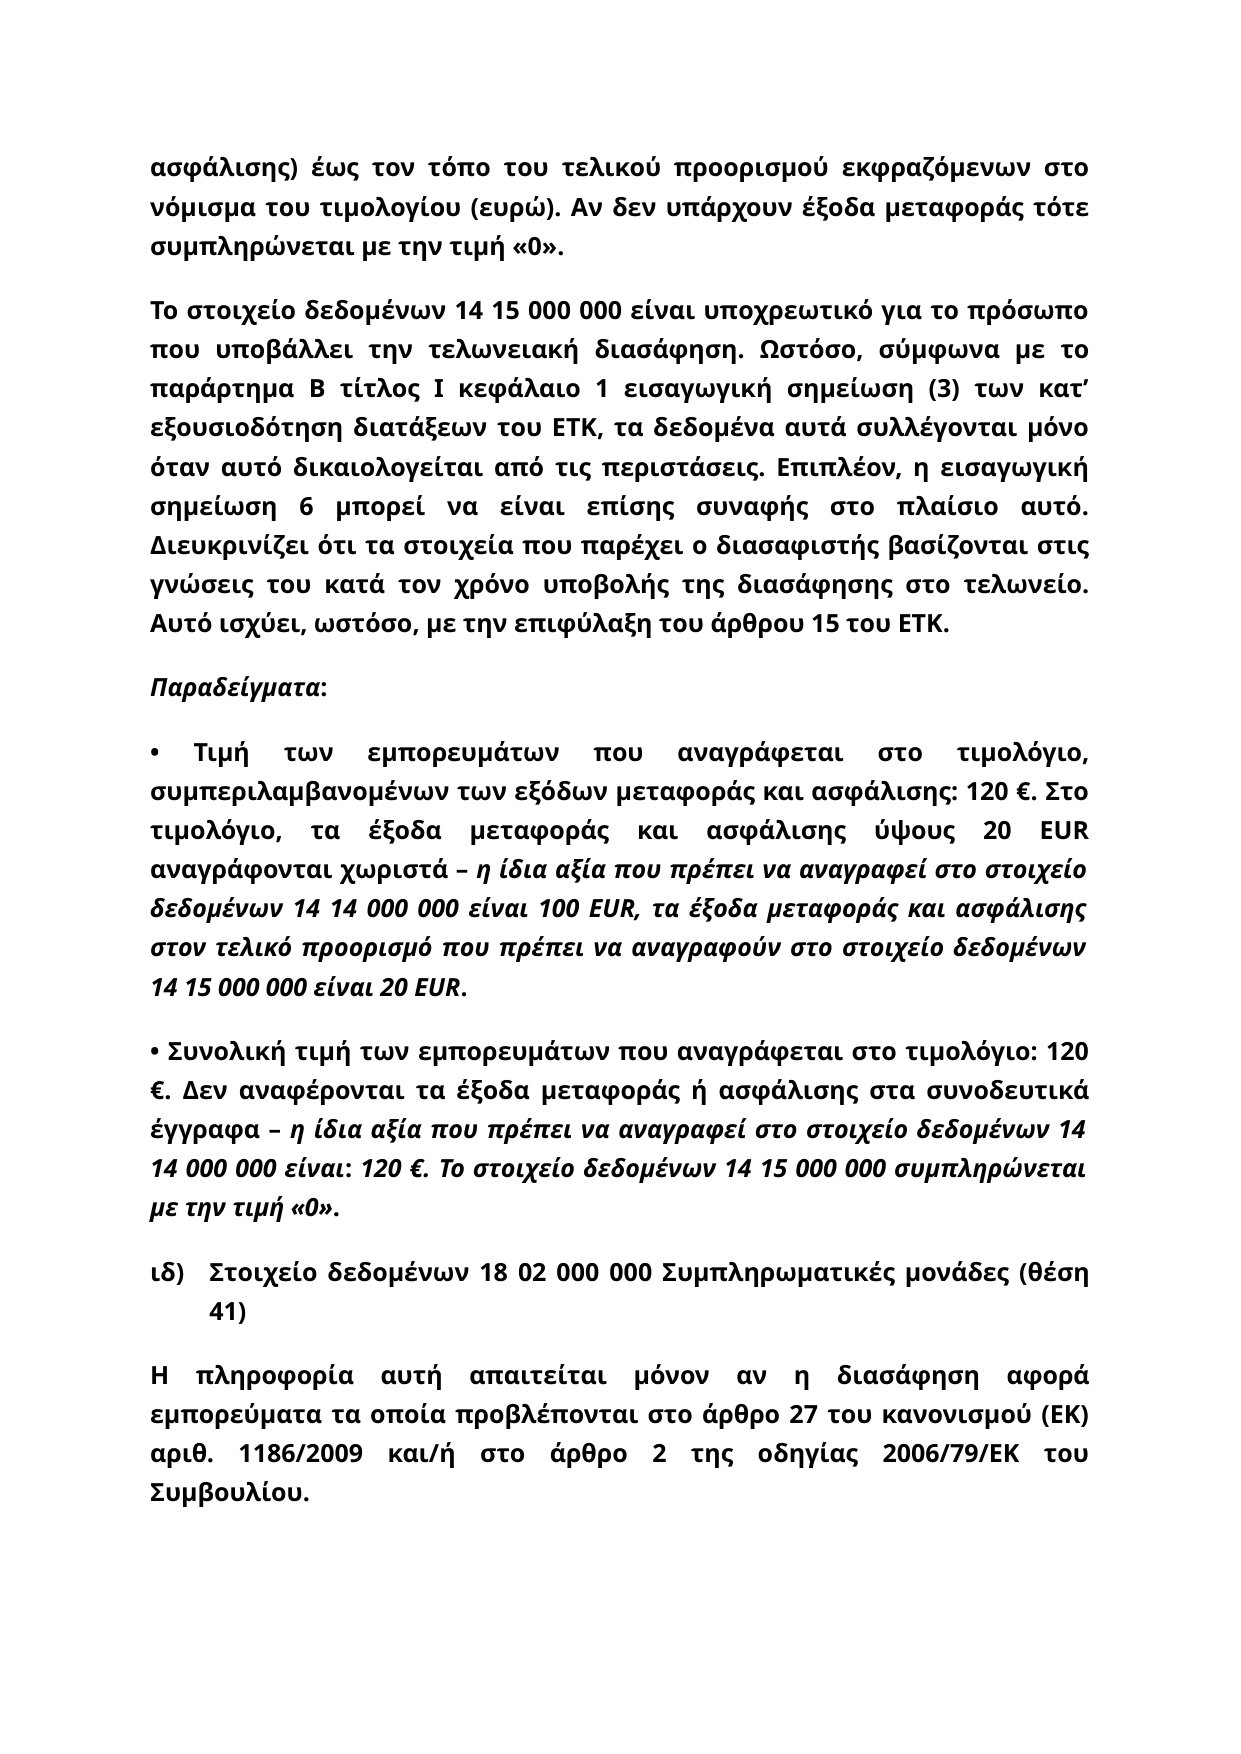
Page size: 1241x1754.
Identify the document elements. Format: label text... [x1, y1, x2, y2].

list ιδ) Στοιχείο δεδομένων 18 02 000 000 Συμπληρωματικές μονάδες (θέση 41) [150, 1254, 1090, 1327]
text Παραδείγματα: [150, 670, 1090, 704]
text • Τιμή των εμπορευμάτων που αναγράφεται στο τιμολόγιο, συμπεριλαμβανομένων των εξόδων μεταφοράς και ασφάλισης: 120 €. Στο τιμολόγιο, τα έξοδα μεταφοράς και ασφάλισης ύψους 20 EUR αναγράφονται χωριστά – η ίδια αξία που πρέπει να αναγραφεί στο στοιχείο δεδομένων 14 14 000 000 είναι 100 EUR, τα έξοδα μεταφοράς και ασφάλισης στον τελικό προορισμό που πρέπει να αναγραφούν στο στοιχείο δεδομένων 14 15 000 000 είναι 20 EUR. [150, 734, 1090, 1003]
text • Συνολική τιμή των εμπορευμάτων που αναγράφεται στο τιμολόγιο: 120 €. Δεν αναφέρονται τα έξοδα μεταφοράς ή ασφάλισης στα συνοδευτικά έγγραφα – η ίδια αξία που πρέπει να αναγραφεί στο στοιχείο δεδομένων 14 14 000 000 είναι: 120 €. Το στοιχείο δεδομένων 14 15 000 000 συμπληρώνεται με την τιμή «0». [150, 1033, 1090, 1224]
text Η πληροφορία αυτή απαιτείται μόνον αν η διασάφηση αφορά εμπορεύματα τα οποία προβλέπονται στο άρθρο 27 του κανονισμού (ΕΚ) αριθ. 1186/2009 και/ή στο άρθρο 2 της οδηγίας 2006/79/ΕΚ του Συμβουλίου. [150, 1357, 1090, 1509]
text Το στοιχείο δεδομένων 14 15 000 000 είναι υποχρεωτικό για το πρόσωπο που υποβάλλει την τελωνειακή διασάφηση. Ωστόσο, σύμφωνα με το παράρτημα Β τίτλος Ι κεφάλαιο 1 εισαγωγική σημείωση (3) των κατ’ εξουσιοδότηση διατάξεων του ΕΤΚ, τα δεδομένα αυτά συλλέγονται μόνο όταν αυτό δικαιολογείται από τις περιστάσεις. Επιπλέον, η εισαγωγική σημείωση 6 μπορεί να είναι επίσης συναφής στο πλαίσιο αυτό. Διευκρινίζει ότι τα στοιχεία που παρέχει ο διασαφιστής βασίζονται στις γνώσεις του κατά τον χρόνο υποβολής της διασάφησης στο τελωνείο. Αυτό ισχύει, ωστόσο, με την επιφύλαξη του άρθρου 15 του ΕΤΚ. [150, 292, 1090, 640]
text ασφάλισης) έως τον τόπο του τελικού προορισμού εκφραζόμενων στο νόμισμα του τιμολογίου (ευρώ). Αν δεν υπάρχουν έξοδα μεταφοράς τότε συμπληρώνεται με την τιμή «0». [150, 150, 1090, 262]
